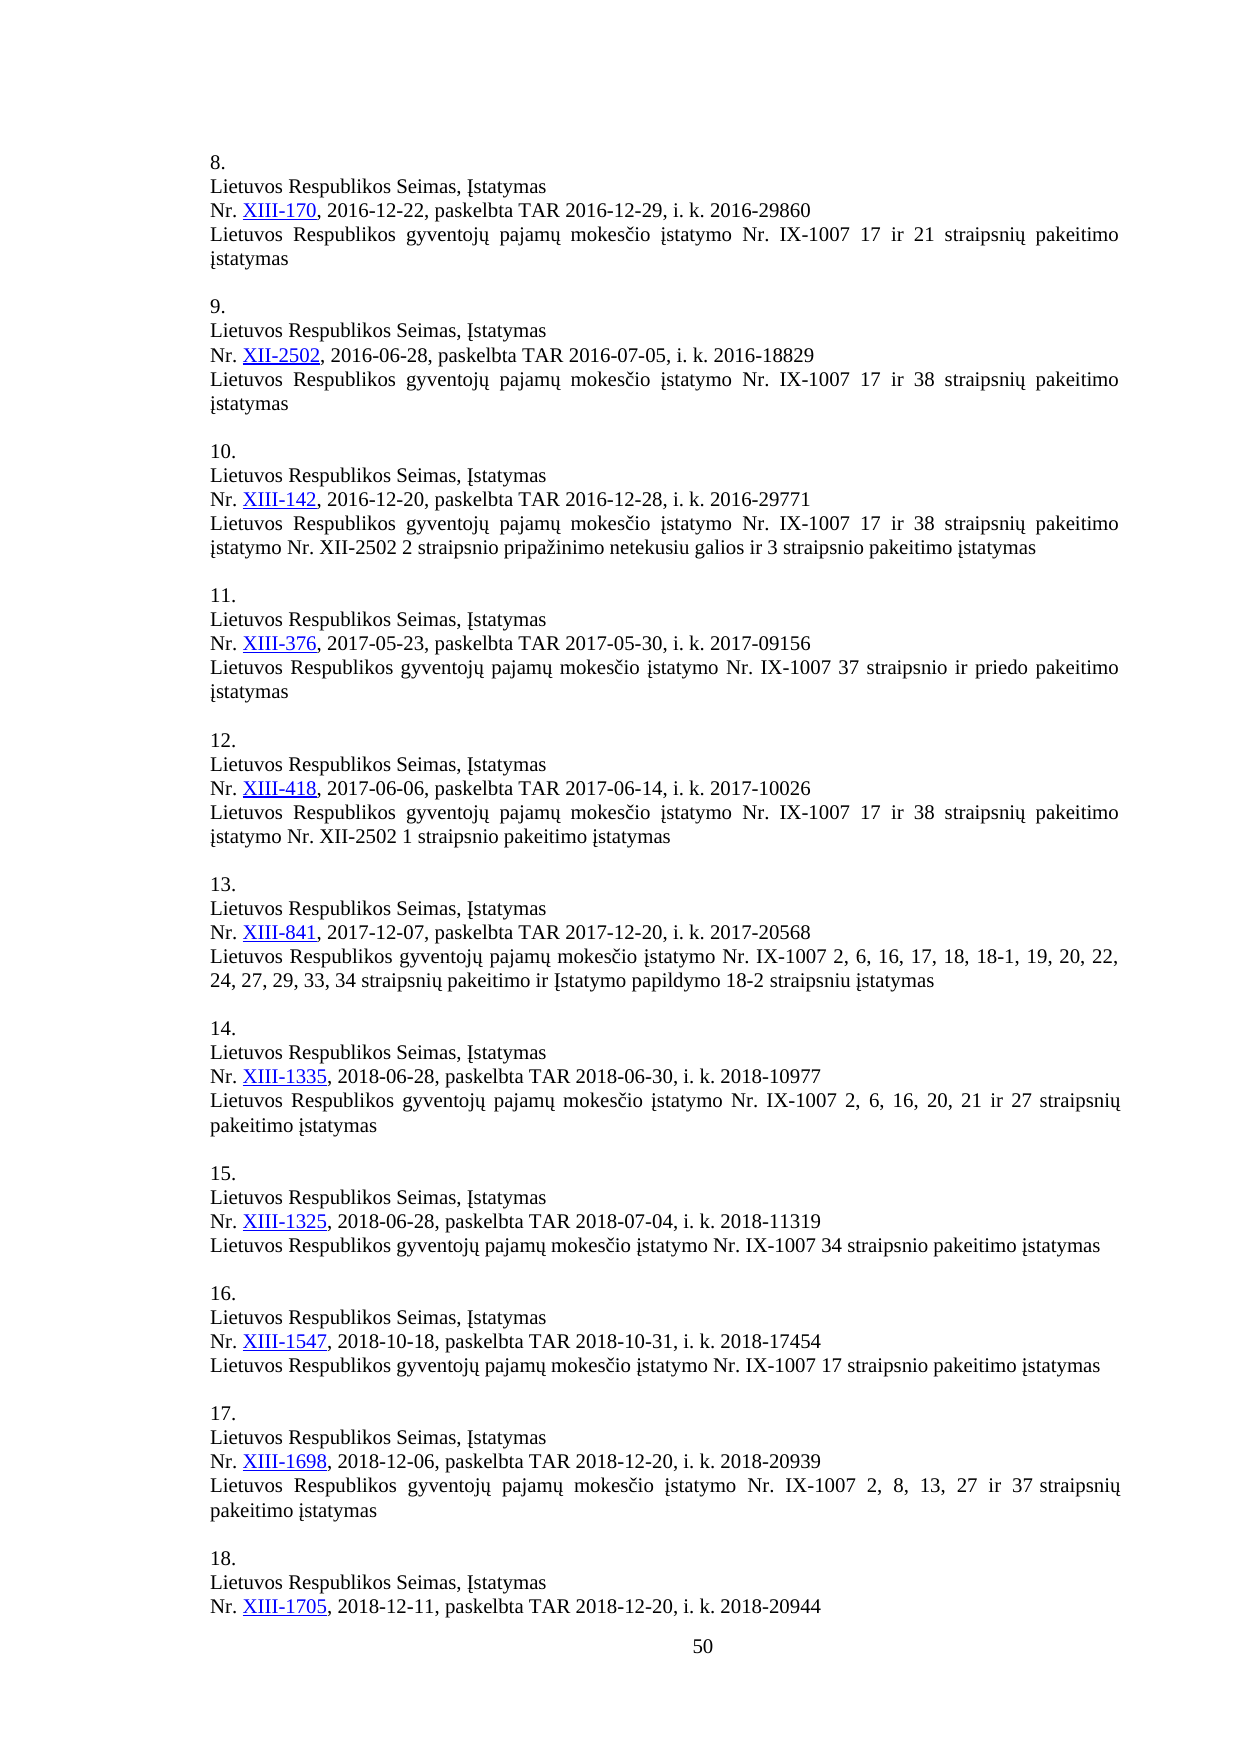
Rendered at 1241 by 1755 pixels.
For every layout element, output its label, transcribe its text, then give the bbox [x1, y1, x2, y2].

text Nr. XIII-1335, 2018-06-28, paskelbta TAR 2018-06-30, i. k. 2018-10977 [210, 1064, 1120, 1088]
text Lietuvos Respublikos Seimas, Įstatymas [210, 1185, 1120, 1209]
text Lietuvos Respublikos Seimas, Įstatymas [210, 752, 1120, 776]
text Lietuvos Respublikos gyventojų pajamų mokesčio įstatymo Nr. IX-1007 17 straipsnio pakeitimo įstatymas [210, 1353, 1120, 1377]
text Lietuvos Respublikos gyventojų pajamų mokesčio įstatymo Nr. IX-1007 2, 6, 16, 17, 18, 18-1, 19, 20, 22, 24, 27, 29, 33, 34 straipsnių pakeitimo ir Įstatymo papildymo 18-2 straipsniu įstatymas [210, 944, 1120, 992]
text Lietuvos Respublikos gyventojų pajamų mokesčio įstatymo Nr. IX-1007 37 straipsnio ir priedo pakeitimo įstatymas [210, 655, 1120, 703]
text Lietuvos Respublikos Seimas, Įstatymas [210, 318, 1120, 342]
text Lietuvos Respublikos Seimas, Įstatymas [210, 1040, 1120, 1064]
text Lietuvos Respublikos Seimas, Įstatymas [210, 1305, 1120, 1329]
text Nr. XIII-170, 2016-12-22, paskelbta TAR 2016-12-29, i. k. 2016-29860 [210, 198, 1120, 222]
text Lietuvos Respublikos gyventojų pajamų mokesčio įstatymo Nr. IX-1007 17 ir 38 straipsnių pakeitimo įstatymo Nr. XII-2502 2 straipsnio pripažinimo netekusiu galios ir 3 straipsnio pakeitimo įstatymas [210, 511, 1120, 559]
text 12. [210, 727, 1120, 752]
text Nr. XIII-841, 2017-12-07, paskelbta TAR 2017-12-20, i. k. 2017-20568 [210, 920, 1120, 944]
text 11. [210, 583, 1120, 607]
text Lietuvos Respublikos gyventojų pajamų mokesčio įstatymo Nr. IX-1007 17 ir 38 straipsnių pakeitimo įstatymo Nr. XII-2502 1 straipsnio pakeitimo įstatymas [210, 800, 1120, 848]
text Nr. XIII-418, 2017-06-06, paskelbta TAR 2017-06-14, i. k. 2017-10026 [210, 776, 1120, 800]
text 13. [210, 872, 1120, 896]
text Lietuvos Respublikos Seimas, Įstatymas [210, 1425, 1120, 1449]
text Lietuvos Respublikos Seimas, Įstatymas [210, 896, 1120, 920]
text 17. [210, 1401, 1120, 1425]
text Lietuvos Respublikos gyventojų pajamų mokesčio įstatymo Nr. IX-1007 2, 6, 16, 20, 21 ir 27 straipsnių pakeitimo įstatymas [210, 1088, 1120, 1137]
text Nr. XIII-376, 2017-05-23, paskelbta TAR 2017-05-30, i. k. 2017-09156 [210, 631, 1120, 655]
text Lietuvos Respublikos Seimas, Įstatymas [210, 607, 1120, 631]
text 18. [210, 1546, 1120, 1570]
text Lietuvos Respublikos Seimas, Įstatymas [210, 463, 1120, 487]
text Nr. XIII-1547, 2018-10-18, paskelbta TAR 2018-10-31, i. k. 2018-17454 [210, 1329, 1120, 1353]
text Lietuvos Respublikos gyventojų pajamų mokesčio įstatymo Nr. IX-1007 2, 8, 13, 27 ir 37 straipsnių pakeitimo įstatymas [210, 1473, 1120, 1522]
text Lietuvos Respublikos gyventojų pajamų mokesčio įstatymo Nr. IX-1007 17 ir 21 straipsnių pakeitimo įstatymas [210, 222, 1120, 270]
text 10. [210, 439, 1120, 463]
text 15. [210, 1161, 1120, 1185]
text Lietuvos Respublikos gyventojų pajamų mokesčio įstatymo Nr. IX-1007 34 straipsnio pakeitimo įstatymas [210, 1233, 1120, 1257]
text 16. [210, 1281, 1120, 1305]
text Nr. XII-2502, 2016-06-28, paskelbta TAR 2016-07-05, i. k. 2016-18829 [210, 342, 1120, 367]
text 14. [210, 1016, 1120, 1040]
text Lietuvos Respublikos gyventojų pajamų mokesčio įstatymo Nr. IX-1007 17 ir 38 straipsnių pakeitimo įstatymas [210, 367, 1120, 415]
text Nr. XIII-1325, 2018-06-28, paskelbta TAR 2018-07-04, i. k. 2018-11319 [210, 1209, 1120, 1233]
text Nr. XIII-142, 2016-12-20, paskelbta TAR 2016-12-28, i. k. 2016-29771 [210, 487, 1120, 511]
text Lietuvos Respublikos Seimas, Įstatymas [210, 174, 1120, 198]
text 9. [210, 294, 1120, 318]
text 8. [210, 150, 1120, 174]
text Lietuvos Respublikos Seimas, Įstatymas [210, 1570, 1120, 1594]
text Nr. XIII-1698, 2018-12-06, paskelbta TAR 2018-12-20, i. k. 2018-20939 [210, 1449, 1120, 1473]
text Nr. XIII-1705, 2018-12-11, paskelbta TAR 2018-12-20, i. k. 2018-20944 [210, 1594, 1120, 1618]
